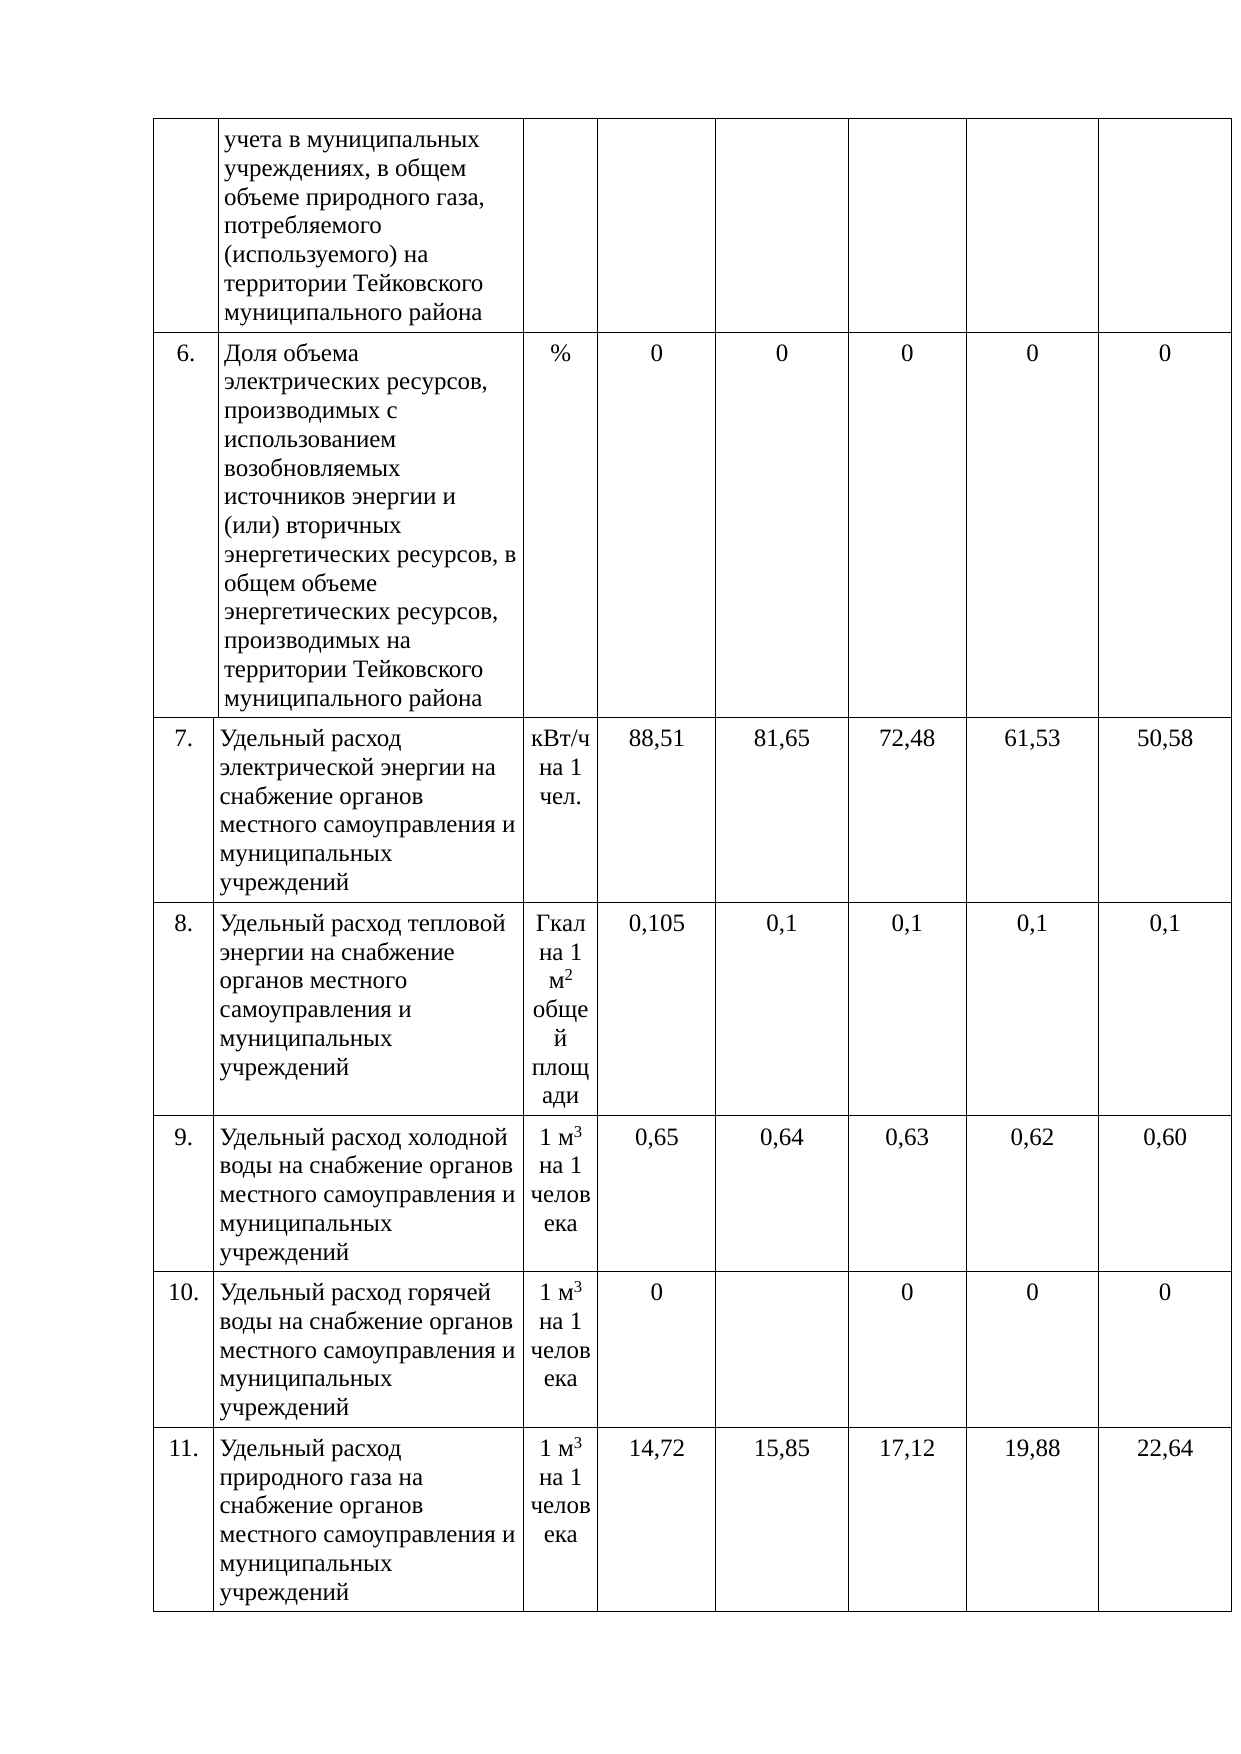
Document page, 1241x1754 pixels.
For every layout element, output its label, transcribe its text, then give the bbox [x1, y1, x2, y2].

table_cell 0,1 [849, 903, 966, 1115]
table_cell 0 [967, 333, 1098, 717]
table_cell 0,105 [598, 903, 715, 1115]
table_cell 7. [154, 718, 213, 902]
table_cell 72,48 [849, 718, 966, 902]
table_cell 9. [154, 1116, 213, 1271]
table_cell [154, 119, 218, 331]
table_cell [598, 119, 715, 331]
table_cell 61,53 [967, 718, 1098, 902]
table_cell Удельный расход электрической энергии на снабжение органов местного самоуправления и муниципальных учреждений [214, 718, 523, 902]
table_cell Удельный расход природного газа на снабжение органов местного самоуправления и муниципальных учреждений [214, 1428, 523, 1611]
table_cell 0 [1099, 1272, 1231, 1427]
table_cell 0,64 [716, 1116, 848, 1271]
table_cell 1 м3 на 1 человека [524, 1272, 597, 1427]
table_cell [967, 119, 1098, 331]
table_cell 0,65 [598, 1116, 715, 1271]
table_cell 17,12 [849, 1428, 966, 1611]
table_cell 15,85 [716, 1428, 848, 1611]
table_cell [1099, 119, 1231, 331]
table_cell 0 [849, 1272, 966, 1427]
table_cell 0,1 [967, 903, 1098, 1115]
table_cell [716, 1272, 848, 1427]
table_cell 0,62 [967, 1116, 1098, 1271]
table_cell [524, 119, 597, 331]
table_cell [716, 119, 848, 331]
table_cell 0 [849, 333, 966, 717]
table_cell 10. [154, 1272, 213, 1427]
table_cell 0 [598, 1272, 715, 1427]
table_cell [849, 119, 966, 331]
table_cell 88,51 [598, 718, 715, 902]
table_cell 0,1 [1099, 903, 1231, 1115]
table_cell 1 м3 на 1 человека [524, 1116, 597, 1271]
table_cell Гкал на 1 м2 общей площади [524, 903, 597, 1115]
table_cell 11. [154, 1428, 213, 1611]
table_cell % [524, 333, 597, 717]
table_cell 14,72 [598, 1428, 715, 1611]
table_cell Удельный расход тепловой энергии на снабжение органов местного самоуправления и муниципальных учреждений [214, 903, 523, 1115]
table_cell 0 [598, 333, 715, 717]
table_cell 50,58 [1099, 718, 1231, 902]
table_cell 0,1 [716, 903, 848, 1115]
table_cell 0 [716, 333, 848, 717]
table_cell 22,64 [1099, 1428, 1231, 1611]
table_cell Удельный расход горячей воды на снабжение органов местного самоуправления и муниципальных учреждений [214, 1272, 523, 1427]
table_cell 0 [1099, 333, 1231, 717]
table_cell учета в муниципальных учреждениях, в общем объеме природного газа, потребляемого (используемого) на территории Тейковского муниципального района [219, 119, 523, 331]
table_cell 0 [967, 1272, 1098, 1427]
table_cell 0,60 [1099, 1116, 1231, 1271]
table_cell 8. [154, 903, 213, 1115]
table_cell 19,88 [967, 1428, 1098, 1611]
table_cell 0,63 [849, 1116, 966, 1271]
table_cell кВт/ч на 1 чел. [524, 718, 597, 902]
table_cell 6. [154, 333, 218, 717]
table_cell Удельный расход холодной воды на снабжение органов местного самоуправления и муниципальных учреждений [214, 1116, 523, 1271]
table_cell 1 м3 на 1 человека [524, 1428, 597, 1611]
table_cell Доля объема электрических ресурсов, производимых с использованием возобновляемых источников энергии и (или) вторичных энергетических ресурсов, в общем объеме энергетических ресурсов, производимых на территории Тейковского муниципального района [219, 333, 523, 717]
table_cell 81,65 [716, 718, 848, 902]
